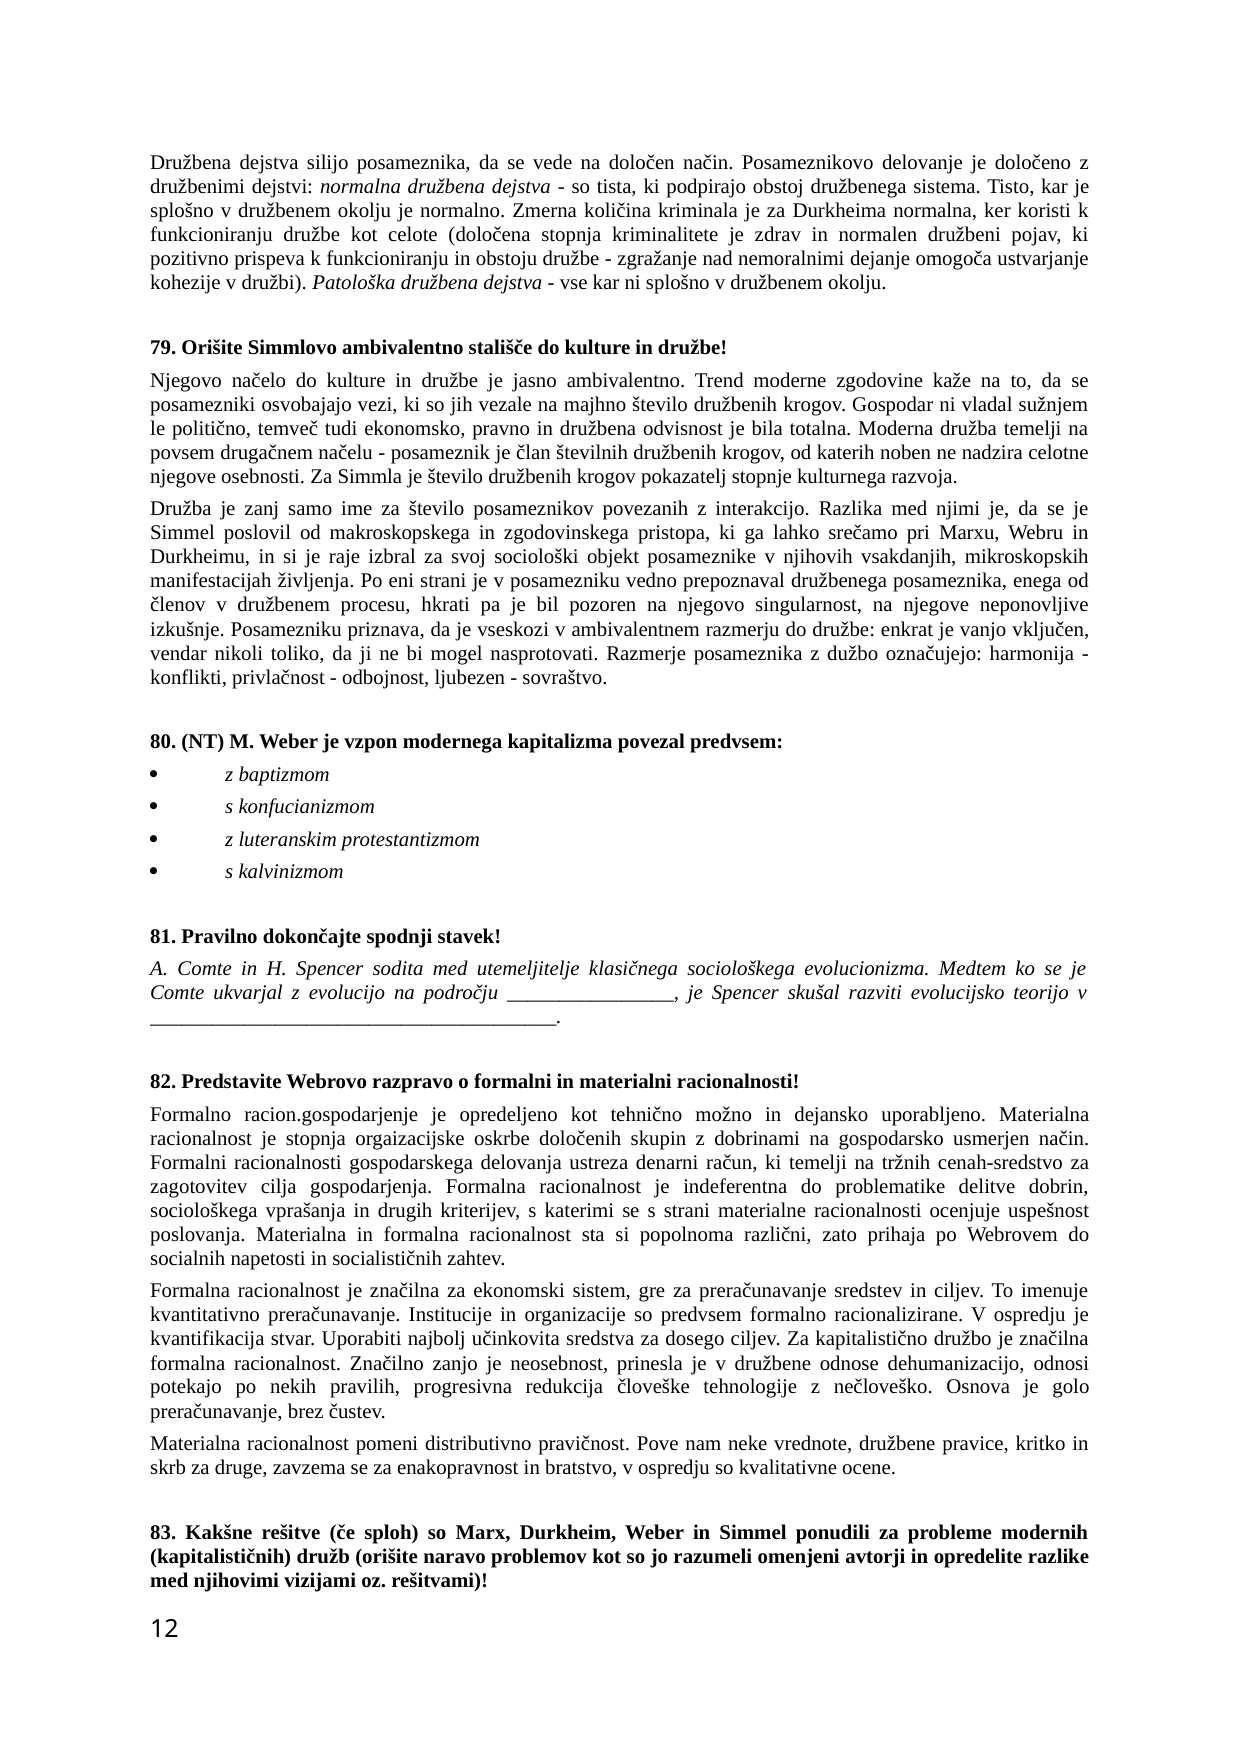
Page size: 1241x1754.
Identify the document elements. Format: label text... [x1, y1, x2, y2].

list z luteranskim protestantizmom [150, 827, 1090, 851]
text Družbena dejstva silijo posameznika, da se vede na določen način. Posameznikovo delovanje je določeno z družbenimi dejstvi: normalna družbena dejstva - so tista, ki podpirajo obstoj družbenega sistema. Tisto, kar je splošno v družbenem okolju je normalno. Zmerna količina kriminala je za Durkheima normalna, ker koristi k funkcioniranju družbe kot celote (določena stopnja kriminalitete je zdrav in normalen družbeni pojav, ki pozitivno prispeva k funkcioniranju in obstoju družbe - zgražanje nad nemoralnimi dejanje omogoča ustvarjanje kohezije v družbi). Patološka družbena dejstva - vse kar ni splošno v družbenem okolju. [150, 150, 1090, 294]
text Materialna racionalnost pomeni distributivno pravičnost. Pove nam neke vrednote, družbene pravice, kritko in skrb za druge, zavzema se za enakopravnost in bratstvo, v ospredju so kvalitativne ocene. [150, 1431, 1090, 1479]
text 81. Pravilno dokončajte spodnji stavek! [150, 924, 1090, 948]
text Formalno racion.gospodarjenje je opredeljeno kot tehnično možno in dejansko uporabljeno. Materialna racionalnost je stopnja orgaizacijske oskrbe določenih skupin z dobrinami na gospodarsko usmerjen način. Formalni racionalnosti gospodarskega delovanja ustreza denarni račun, ki temelji na tržnih cenah-sredstvo za zagotovitev cilja gospodarjenja. Formalna racionalnost je indeferentna do problematike delitve dobrin, sociološkega vprašanja in drugih kriterijev, s katerimi se s strani materialne racionalnosti ocenjuje uspešnost poslovanja. Materialna in formalna racionalnost sta si popolnoma različni, zato prihaja po Webrovem do socialnih napetosti in socialističnih zahtev. [150, 1101, 1090, 1270]
text Njegovo načelo do kulture in družbe je jasno ambivalentno. Trend moderne zgodovine kaže na to, da se posamezniki osvobajajo vezi, ki so jih vezale na majhno število družbenih krogov. Gospodar ni vladal sužnjem le politično, temveč tudi ekonomsko, pravno in družbena odvisnost je bila totalna. Moderna družba temelji na povsem drugačnem načelu - posameznik je član številnih družbenih krogov, od katerih noben ne nadzira celotne njegove osebnosti. Za Simmla je število družbenih krogov pokazatelj stopnje kulturnega razvoja. [150, 367, 1090, 488]
text Družba je zanj samo ime za število posameznikov povezanih z interakcijo. Razlika med njimi je, da se je Simmel poslovil od makroskopskega in zgodovinskega pristopa, ki ga lahko srečamo pri Marxu, Webru in Durkheimu, in si je raje izbral za svoj sociološki objekt posameznike v njihovih vsakdanjih, mikroskopskih manifestacijah življenja. Po eni strani je v posamezniku vedno prepoznaval družbenega posameznika, enega od členov v družbenem procesu, hkrati pa je bil pozoren na njegovo singularnost, na njegove neponovljive izkušnje. Posamezniku priznava, da je vseskozi v ambivalentnem razmerju do družbe: enkrat je vanjo vključen, vendar nikoli toliko, da ji ne bi mogel nasprotovati. Razmerje posameznika z dužbo označujejo: harmonija - konflikti, privlačnost - odbojnost, ljubezen - sovraštvo. [150, 496, 1090, 689]
list s konfucianizmom [150, 794, 1090, 818]
text 80. (NT) M. Weber je vzpon modernega kapitalizma povezal predvsem: [150, 729, 1090, 753]
text 82. Predstavite Webrovo razpravo o formalni in materialni racionalnosti! [150, 1069, 1090, 1093]
list z baptizmom [150, 762, 1090, 786]
text 79. Orišite Simmlovo ambivalentno stališče do kulture in družbe! [150, 335, 1090, 359]
list s kalvinizmom [150, 859, 1090, 883]
text A. Comte in H. Spencer sodita med utemeljitelje klasičnega sociološkega evolucionizma. Medtem ko se je Comte ukvarjal z evolucijo na področju ________________, je Spencer skušal razviti evolucijsko teorijo v _______________________________________. [150, 956, 1090, 1028]
text Formalna racionalnost je značilna za ekonomski sistem, gre za preračunavanje sredstev in ciljev. To imenuje kvantitativno preračunavanje. Institucije in organizacije so predvsem formalno racionalizirane. V ospredju je kvantifikacija stvar. Uporabiti najbolj učinkovita sredstva za dosego ciljev. Za kapitalistično družbo je značilna formalna racionalnost. Značilno zanjo je neosebnost, prinesla je v družbene odnose dehumanizacijo, odnosi potekajo po nekih pravilih, progresivna redukcija človeške tehnologije z nečloveško. Osnova je golo preračunavanje, brez čustev. [150, 1278, 1090, 1423]
text 83. Kakšne rešitve (če sploh) so Marx, Durkheim, Weber in Simmel ponudili za probleme modernih (kapitalističnih) družb (orišite naravo problemov kot so jo razumeli omenjeni avtorji in opredelite razlike med njihovimi vizijami oz. rešitvami)! [150, 1520, 1090, 1592]
